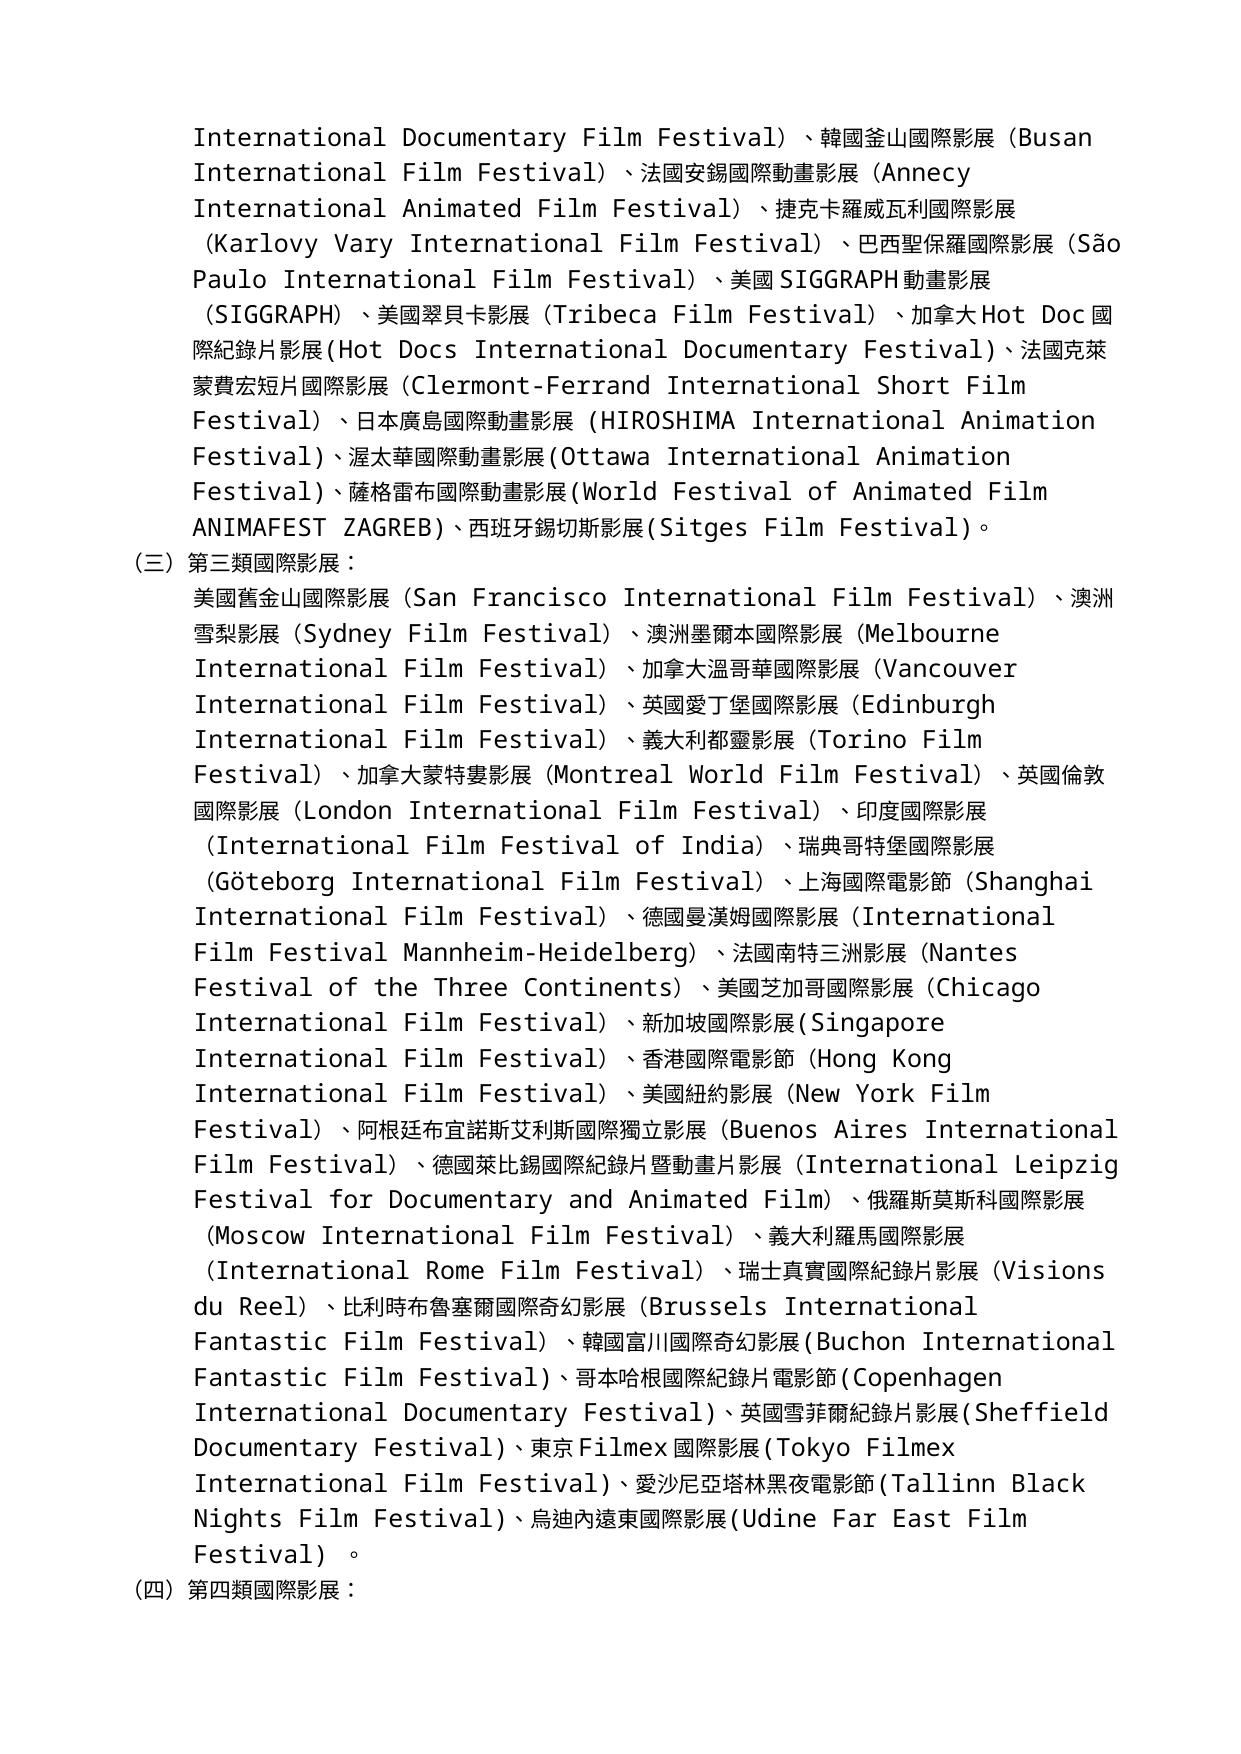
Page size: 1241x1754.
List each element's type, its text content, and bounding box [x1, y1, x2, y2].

text 美國舊金山國際影展（San Francisco International Film Festival）、澳洲雪梨影展（Sydney Film Festival）、澳洲墨爾本國際影展（Melbourne International Film Festival）、加拿大溫哥華國際影展（Vancouver International Film Festival）、英國愛丁堡國際影展（Edinburgh International Film Festival）、義大利都靈影展（Torino Film Festival）、加拿大蒙特婁影展（Montreal World Film Festival）、英國倫敦國際影展（London International Film Festival）、印度國際影展（International Film Festival of India）、瑞典哥特堡國際影展（Göteborg International Film Festival）、上海國際電影節（Shanghai International Film Festival）、德國曼漢姆國際影展（International Film Festival Mannheim-Heidelberg）、法國南特三洲影展（Nantes Festival of the Three Continents）、美國芝加哥國際影展（Chicago International Film Festival）、新加坡國際影展(Singapore International Film Festival）、香港國際電影節（Hong Kong International Film Festival）、美國紐約影展（New York Film Festival）、阿根廷布宜諾斯艾利斯國際獨立影展（Buenos Aires International Film Festival）、德國萊比錫國際紀錄片暨動畫片影展（International Leipzig Festival for Documentary and Animated Film）、俄羅斯莫斯科國際影展（Moscow International Film Festival）、義大利羅馬國際影展（International Rome Film Festival）、瑞士真實國際紀錄片影展（Visions du Reel）、比利時布魯塞爾國際奇幻影展（Brussels International Fantastic Film Festival）、韓國富川國際奇幻影展(Buchon International Fantastic Film Festival)、哥本哈根國際紀錄片電影節(Copenhagen International Documentary Festival)、英國雪菲爾紀錄片影展(Sheffield Documentary Festival)、東京Filmex國際影展(Tokyo Filmex International Film Festival)、愛沙尼亞塔林黑夜電影節(Tallinn Black Nights Film Festival)、烏迪內遠東國際影展(Udine Far East Film Festival) 。 [193, 578, 1122, 1570]
text International Documentary Film Festival）、韓國釜山國際影展（Busan International Film Festival）、法國安錫國際動畫影展（Annecy International Animated Film Festival）、捷克卡羅威瓦利國際影展（Karlovy Vary International Film Festival）、巴西聖保羅國際影展（São Paulo International Film Festival）、美國SIGGRAPH動畫影展（SIGGRAPH）、美國翠貝卡影展（Tribeca Film Festival）、加拿大Hot Doc國際紀錄片影展(Hot Docs International Documentary Festival)、法國克萊蒙費宏短片國際影展（Clermont-Ferrand International Short Film Festival）、日本廣島國際動畫影展 (HIROSHIMA International Animation Festival)、渥太華國際動畫影展(Ottawa International Animation Festival)、薩格雷布國際動畫影展(World Festival of Animated Film ANIMAFEST ZAGREB)、西班牙錫切斯影展(Sitges Film Festival)。 [192, 118, 1122, 543]
list 第三類國際影展： [122, 543, 1122, 578]
list 第四類國際影展： [122, 1570, 1122, 1606]
